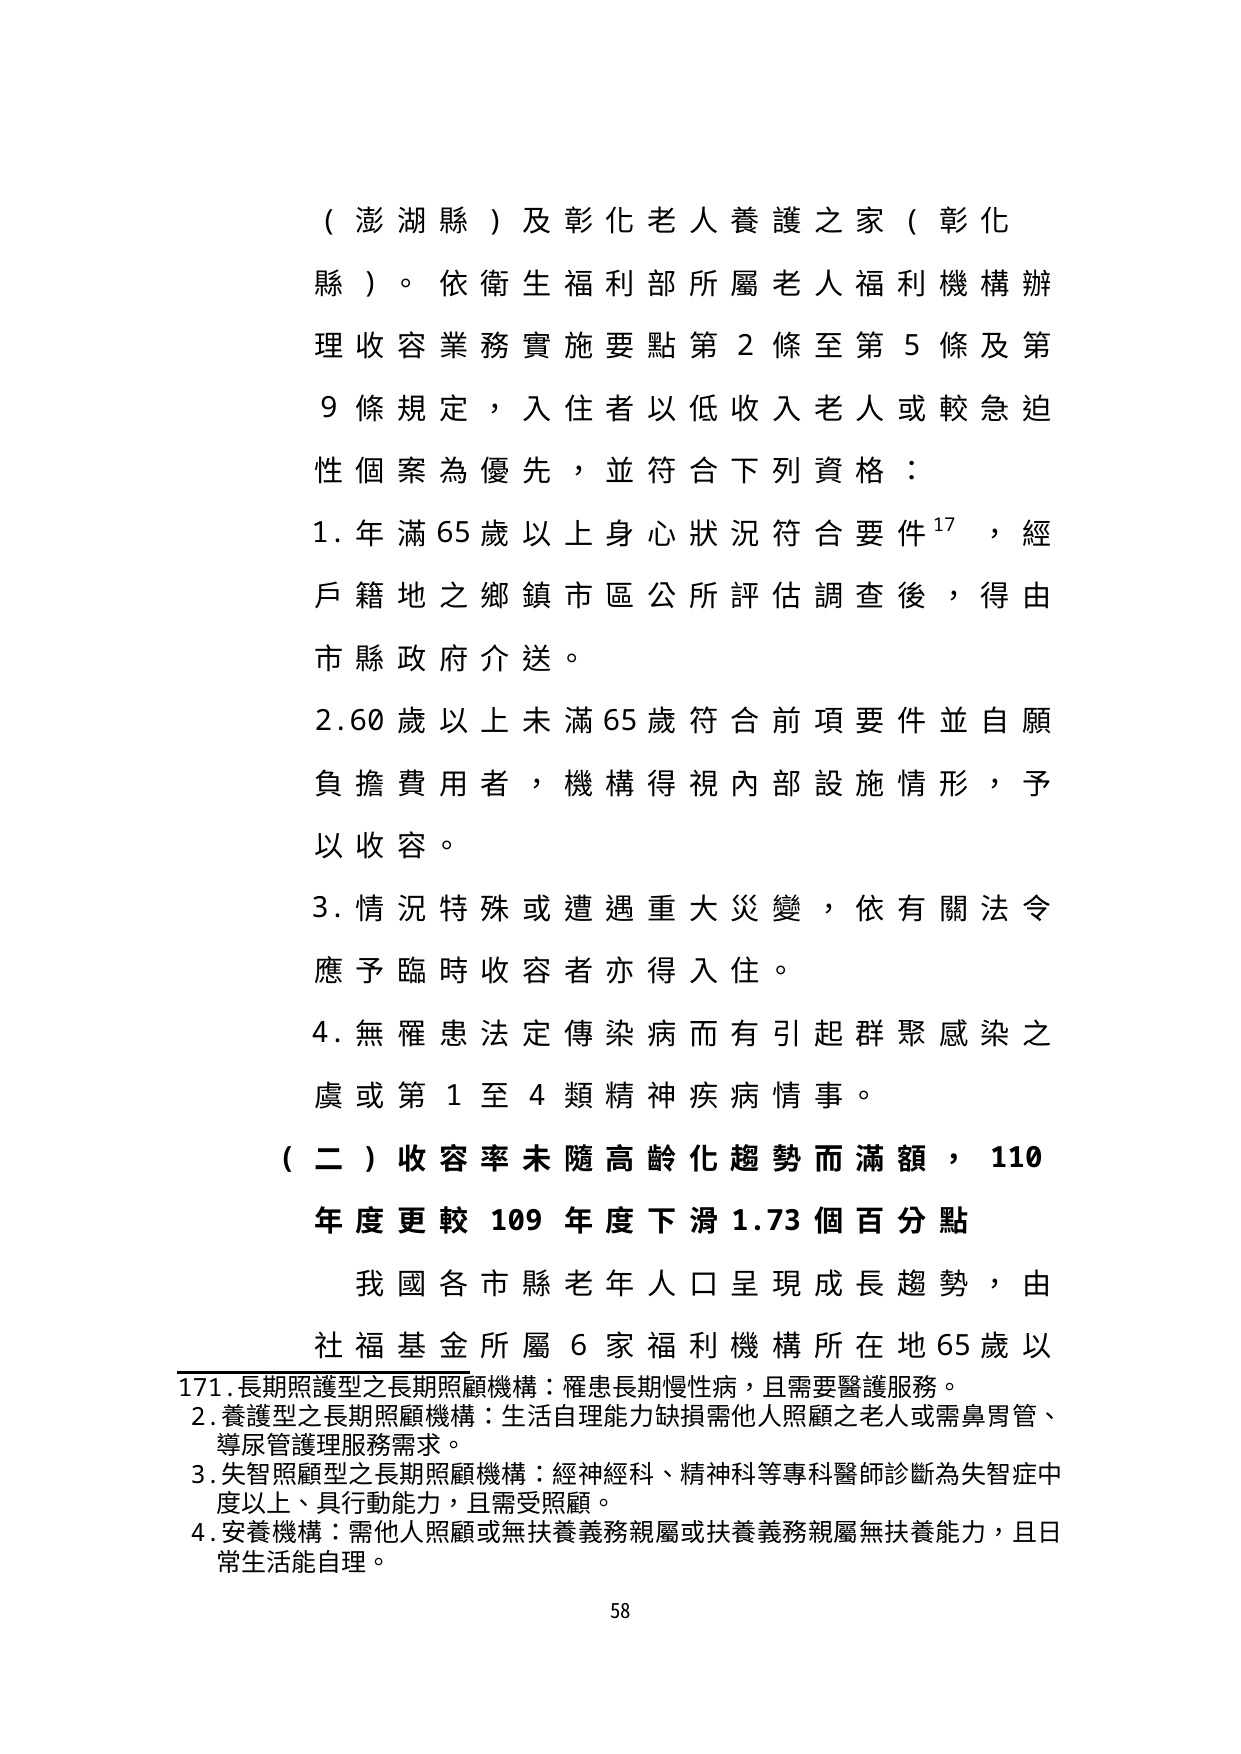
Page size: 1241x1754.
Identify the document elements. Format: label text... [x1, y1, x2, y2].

text 2.養護型之長期照顧機構：生活自理能力缺損需他人照顧之老人或需鼻胃管、導尿管護理服務需求。 [190, 1402, 1063, 1460]
text 1.年滿65歲以上身心狀況符合要件，經戶籍地之鄉鎮市區公所評估調查後，得由市縣政府介送。 [271, 490, 1058, 677]
text (澎湖縣)及彰化老人養護之家(彰化縣)。依衛生福利部所屬老人福利機構辦理收容業務實施要點第2條至第5條及第9條規定，入住者以低收入老人或較急迫性個案為優先，並符合下列資格： [271, 177, 1058, 490]
text 1.長期照護型之長期照顧機構：罹患長期慢性病，且需要醫護服務。 [177, 1373, 1063, 1402]
text 3.失智照顧型之長期照顧機構：經神經科、精神科等專科醫師診斷為失智症中度以上、具行動能力，且需受照顧。 [190, 1460, 1063, 1518]
text 2.60歲以上未滿65歲符合前項要件並自願負擔費用者，機構得視內部設施情形，予以收容。 [271, 677, 1058, 865]
text (二)收容率未隨高齡化趨勢而滿額，110年度更較109年度下滑1.73個百分點 [242, 1115, 1058, 1240]
text 4.無罹患法定傳染病而有引起群聚感染之虞或第1至4類精神疾病情事。 [271, 990, 1058, 1115]
text 我國各市縣老年人口呈現成長趨勢，由社福基金所屬6家福利機構所在地65歲以上老年人口數長期趨勢可稽，新北市自95年之27萬5,696人增加至110年之64萬9,938人，同期間彰化縣14萬8,293人增加至21萬8,477人，屏東縣自10萬5,031人增加至15萬1,173人，花蓮縣自4萬991人增加至5萬8,813人，澎湖縣自1萬3,792人增加至1萬8,823人(詳表1)。惟該基金所屬老人福利機構收容人數皆未滿額，近3年度整體收容率先升後降，110年度收容率84.48%更較109年度86.21%下滑1.73個百分點(詳表2)。 [271, 1240, 1058, 1365]
text 4.安養機構：需他人照顧或無扶養義務親屬或扶養義務親屬無扶養能力，且日常生活能自理。 [190, 1518, 1063, 1577]
text 3.情況特殊或遭遇重大災變，依有關法令應予臨時收容者亦得入住。 [271, 865, 1058, 990]
